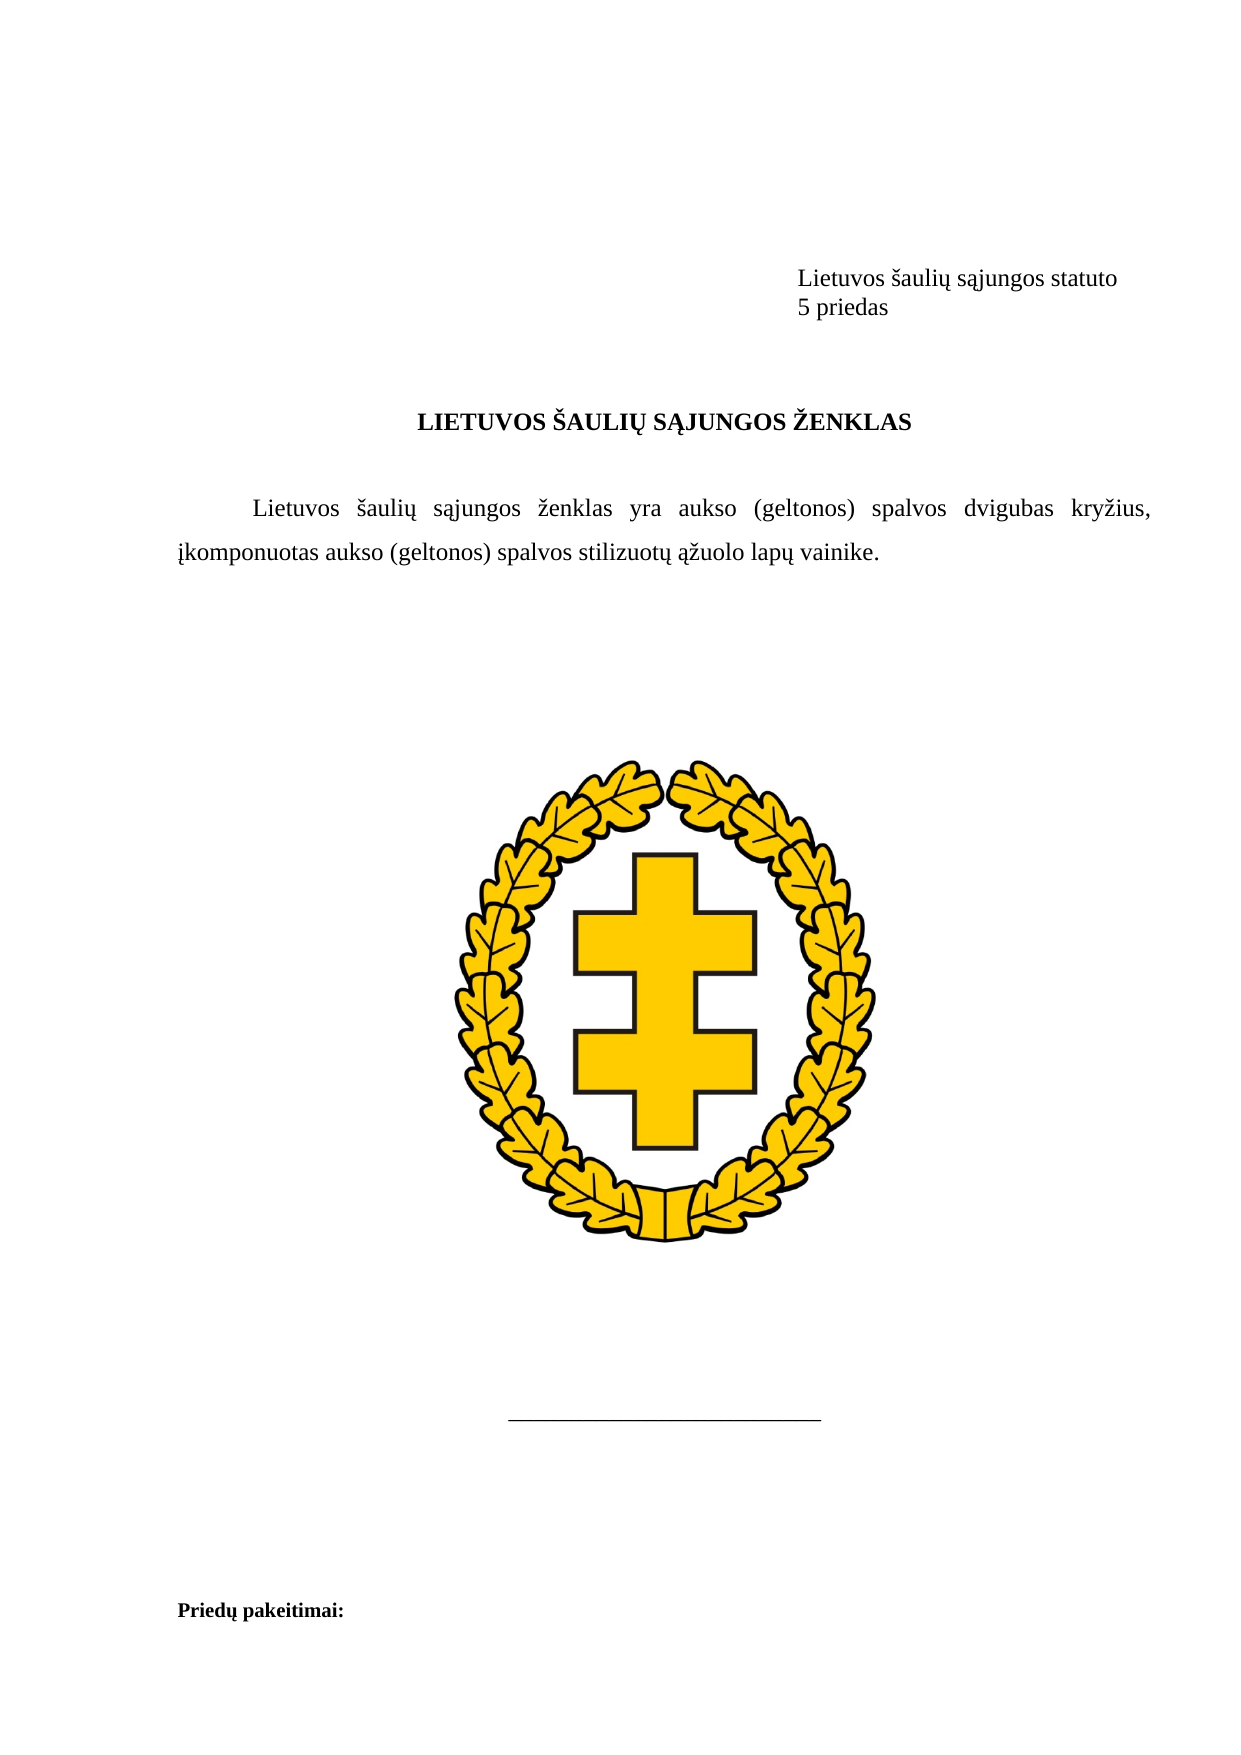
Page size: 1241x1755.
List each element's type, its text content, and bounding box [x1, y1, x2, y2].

text _________________________ [177, 1395, 1152, 1423]
text Lietuvos šaulių sąjungos ženklas yra aukso (geltonos) spalvos dvigubas kryžius, įkomponuotas aukso (geltonos) spalvos stilizuotų ąžuolo lapų vainike. [177, 493, 1152, 565]
text Priedų pakeitimai: [177, 1598, 1181, 1622]
text Lietuvos Šaulių sąjungos ženklas [177, 407, 1152, 436]
text Lietuvos šaulių sąjungos statuto [797, 263, 1152, 292]
text 5 priedas [797, 292, 1152, 321]
